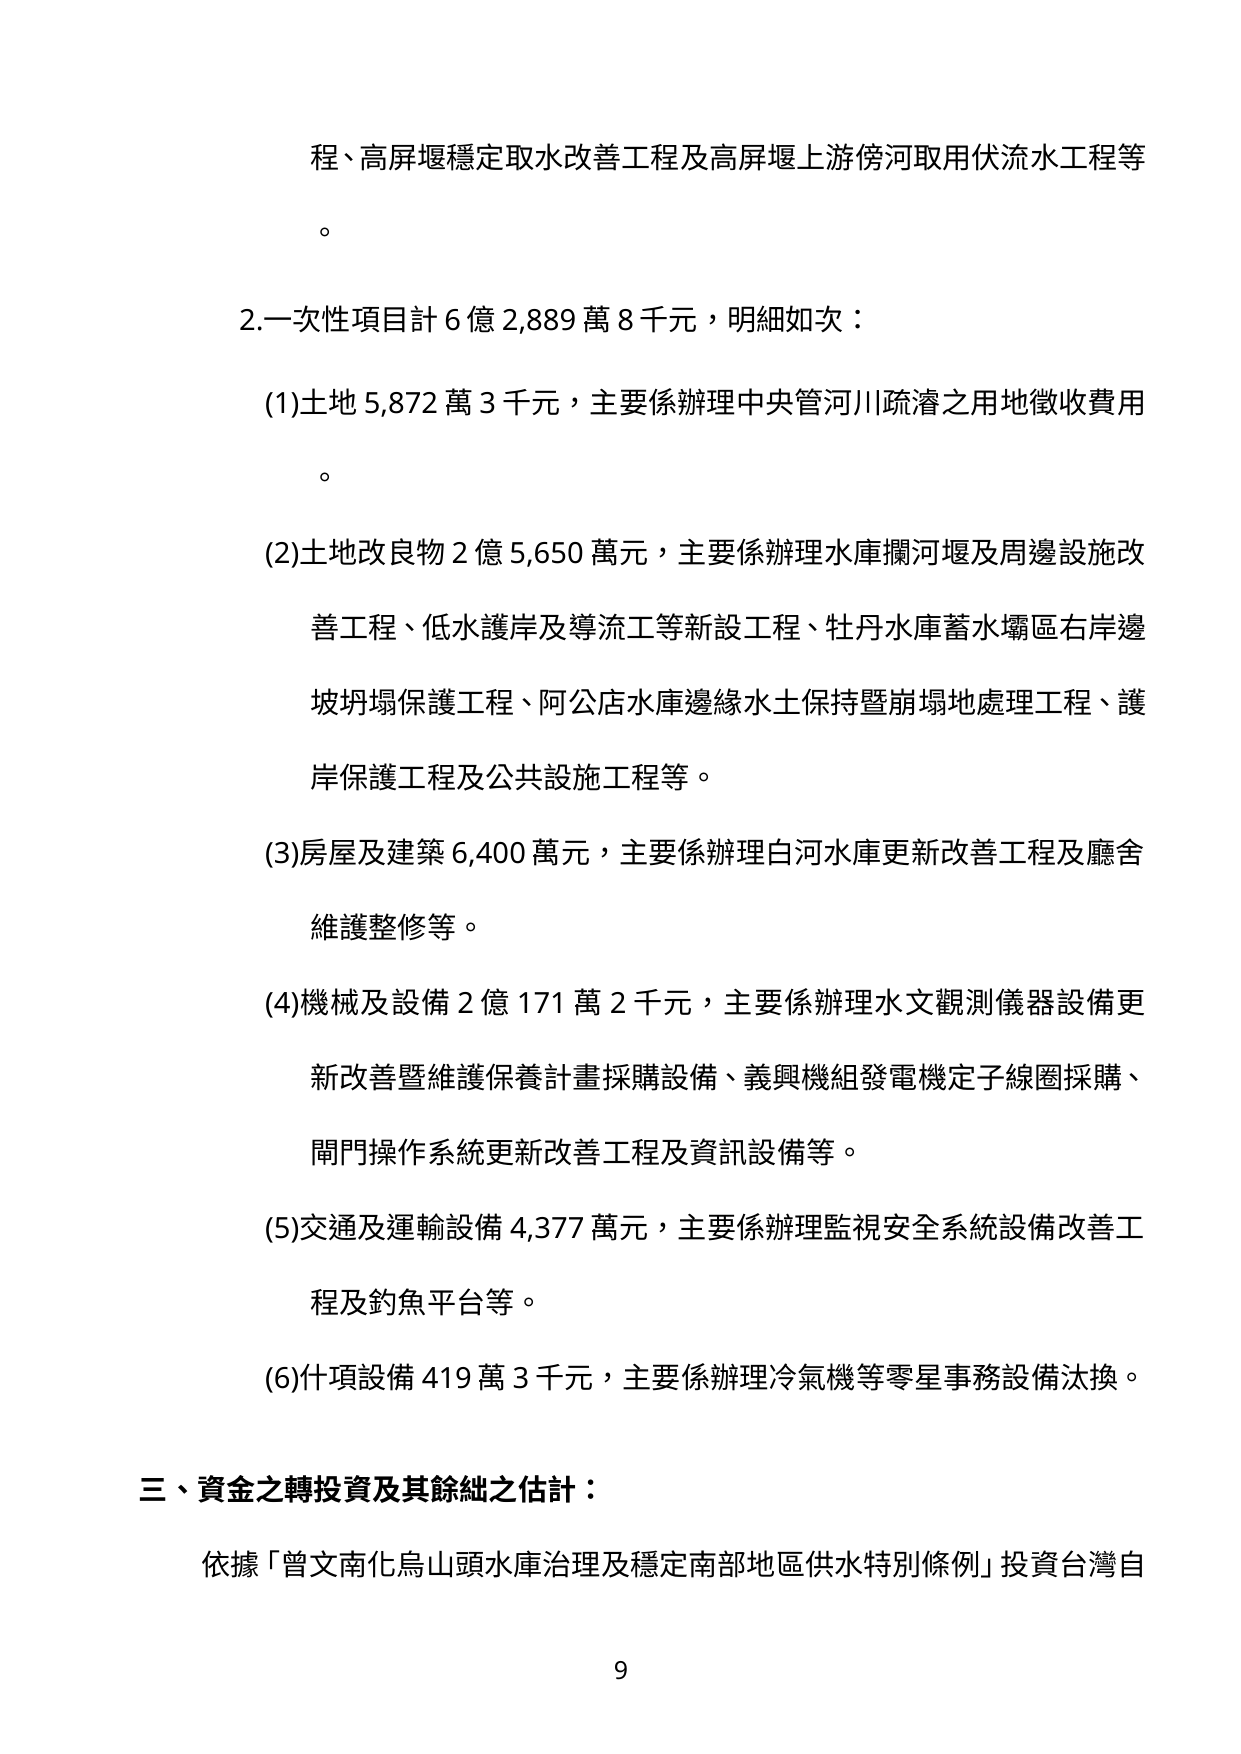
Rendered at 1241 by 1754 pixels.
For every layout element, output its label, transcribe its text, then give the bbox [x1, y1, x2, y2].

text (6)什項設備419萬3千元，主要係辦理冷氣機等零星事務設備汰換。 [265, 1338, 1146, 1413]
text 依據「曾文南化烏山頭水庫治理及穩定南部地區供水特別條例」投資台灣自 [201, 1526, 1146, 1601]
text 程、高屏堰穩定取水改善工程及高屏堰上游傍河取用伏流水工程等。 [265, 118, 1146, 268]
text 三、資金之轉投資及其餘絀之估計： [139, 1451, 1146, 1526]
text (4)機械及設備2億171萬2千元，主要係辦理水文觀測儀器設備更新改善暨維護保養計畫採購設備、義興機組發電機定子線圈採購、閘門操作系統更新改善工程及資訊設備等。 [265, 963, 1146, 1188]
text (3)房屋及建築6,400萬元，主要係辦理白河水庫更新改善工程及廳舍維護整修等。 [265, 813, 1146, 963]
text 2.一次性項目計6億2,889萬8千元，明細如次： [239, 281, 1146, 356]
text (2)土地改良物2億5,650萬元，主要係辦理水庫攔河堰及周邊設施改善工程、低水護岸及導流工等新設工程、牡丹水庫蓄水壩區右岸邊坡坍塌保護工程、阿公店水庫邊緣水土保持暨崩塌地處理工程、護岸保護工程及公共設施工程等。 [265, 513, 1146, 813]
text (5)交通及運輸設備4,377萬元，主要係辦理監視安全系統設備改善工程及釣魚平台等。 [265, 1188, 1146, 1338]
text (1)土地5,872萬3千元，主要係辦理中央管河川疏濬之用地徵收費用。 [265, 363, 1146, 513]
